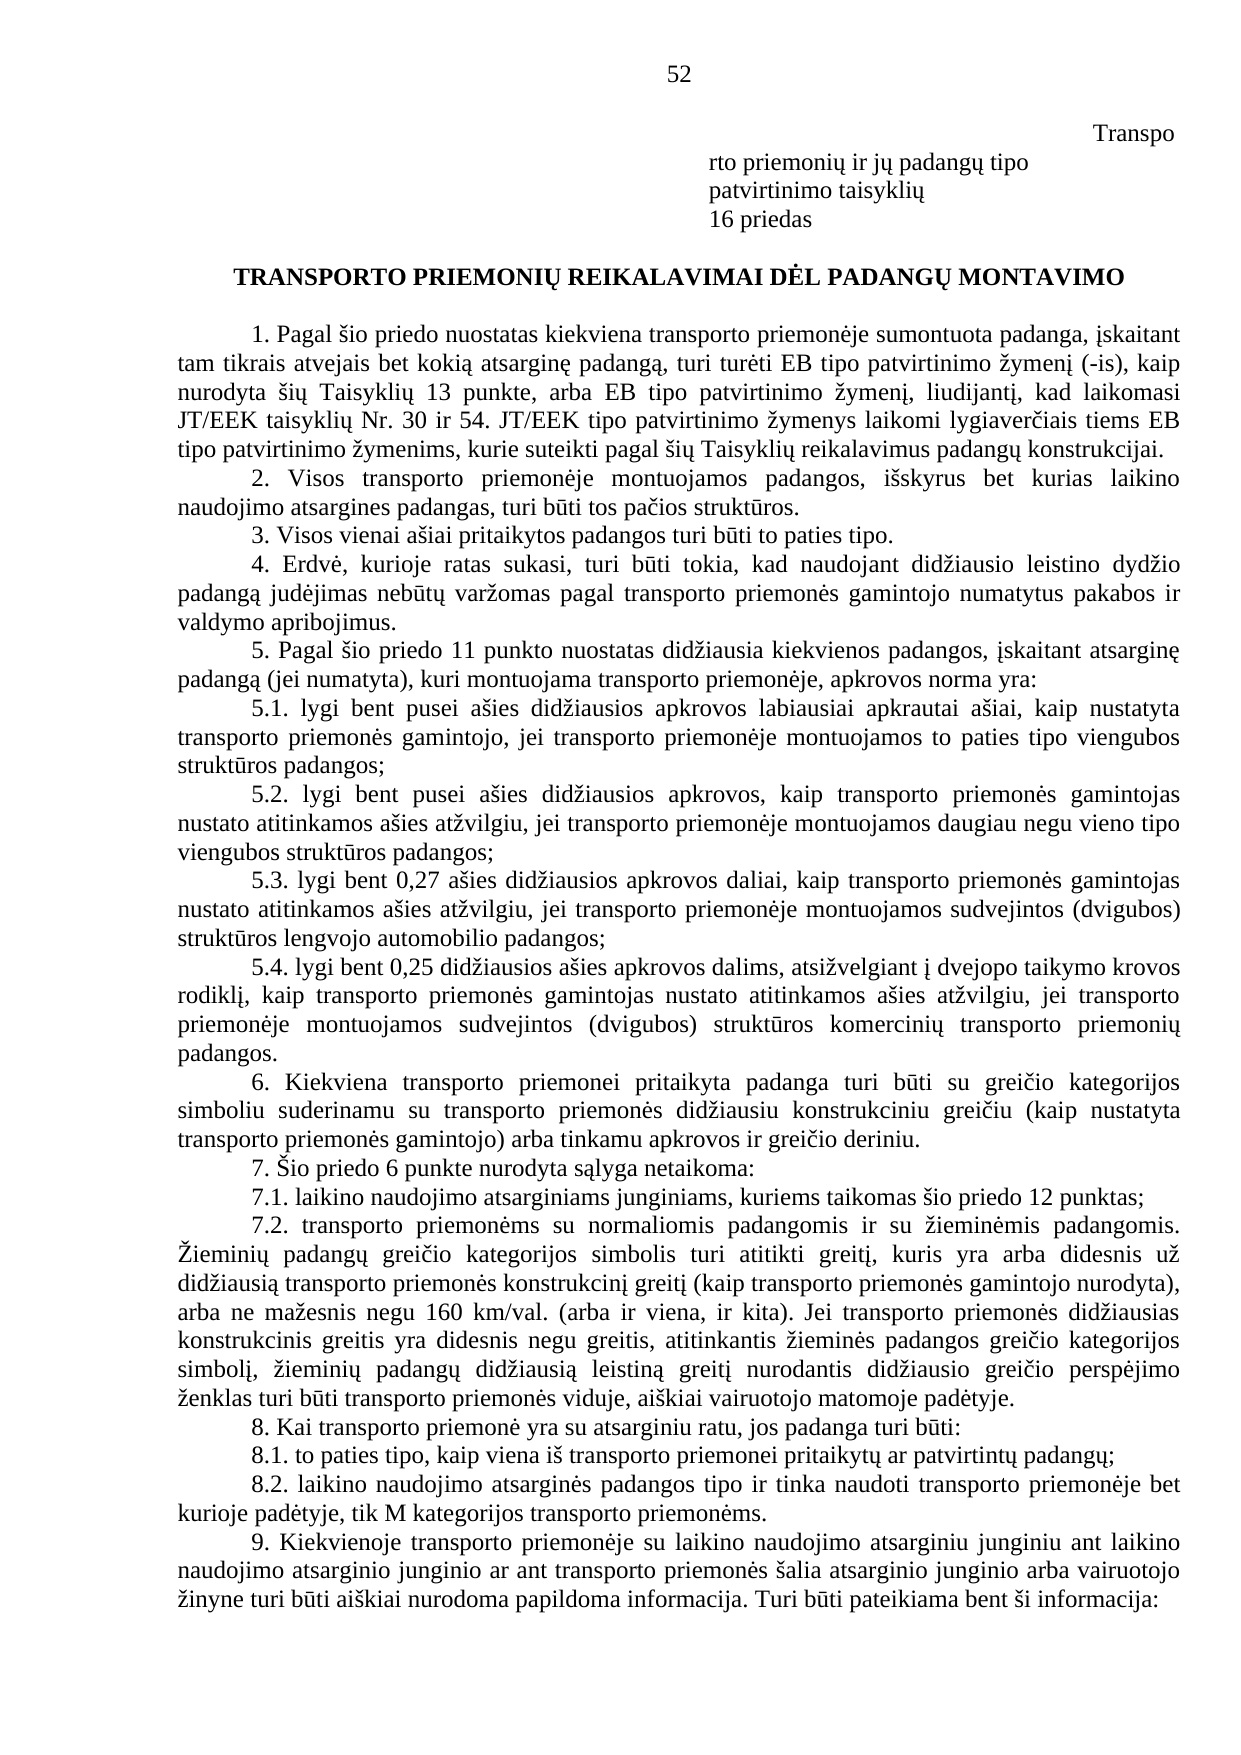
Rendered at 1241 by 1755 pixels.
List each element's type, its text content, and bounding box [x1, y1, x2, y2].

text 16 priedas [177, 204, 1181, 233]
text 8.1. to paties tipo, kaip viena iš transporto priemonei pritaikytų ar patvirtintų padangų; [177, 1441, 1181, 1469]
text 5.2. lygi bent pusei ašies didžiausios apkrovos, kaip transporto priemonės gamintojas nustato atitinkamos ašies atžvilgiu, jei transporto priemonėje montuojamos daugiau negu vieno tipo viengubos struktūros padangos; [177, 779, 1181, 866]
text 8.2. laikino naudojimo atsarginės padangos tipo ir tinka naudoti transporto priemonėje bet kurioje padėtyje, tik M kategorijos transporto priemonėms. [177, 1469, 1181, 1527]
text 9. Kiekvienoje transporto priemonėje su laikino naudojimo atsarginiu junginiu ant laikino naudojimo atsarginio junginio ar ant transporto priemonės šalia atsarginio junginio arba vairuotojo žinyne turi būti aiškiai nurodoma papildoma informacija. Turi būti pateikiama bent ši informacija: [177, 1527, 1181, 1613]
text TRANSPORTO PRIEMONIŲ REIKALAVIMAI DĖL PADANGŲ MONTAVIMO [177, 262, 1181, 291]
text 1. Pagal šio priedo nuostatas kiekviena transporto priemonėje sumontuota padanga, įskaitant tam tikrais atvejais bet kokią atsarginę padangą, turi turėti EB tipo patvirtinimo žymenį (-is), kaip nurodyta šių Taisyklių 13 punkte, arba EB tipo patvirtinimo žymenį, liudijantį, kad laikomasi JT/EEK taisyklių Nr. 30 ir 54. JT/EEK tipo patvirtinimo žymenys laikomi lygiaverčiais tiems EB tipo patvirtinimo žymenims, kurie suteikti pagal šių Taisyklių reikalavimus padangų konstrukcijai. [177, 319, 1181, 463]
text 8. Kai transporto priemonė yra su atsarginiu ratu, jos padanga turi būti: [177, 1412, 1181, 1441]
text patvirtinimo taisyklių [177, 176, 1181, 204]
text 3. Visos vienai ašiai pritaikytos padangos turi būti to paties tipo. [177, 521, 1181, 549]
text 7.1. laikino naudojimo atsarginiams junginiams, kuriems taikomas šio priedo 12 punktas; [177, 1182, 1181, 1211]
text 7.2. transporto priemonėms su normaliomis padangomis ir su žieminėmis padangomis. Žieminių padangų greičio kategorijos simbolis turi atitikti greitį, kuris yra arba didesnis už didžiausią transporto priemonės konstrukcinį greitį (kaip transporto priemonės gamintojo nurodyta), arba ne mažesnis negu 160 km/val. (arba ir viena, ir kita). Jei transporto priemonės didžiausias konstrukcinis greitis yra didesnis negu greitis, atitinkantis žieminės padangos greičio kategorijos simbolį, žieminių padangų didžiausią leistiną greitį nurodantis didžiausio greičio perspėjimo ženklas turi būti transporto priemonės viduje, aiškiai vairuotojo matomoje padėtyje. [177, 1211, 1181, 1412]
text Transporto priemonių ir jų padangų tipo [709, 118, 1181, 176]
text 5.4. lygi bent 0,25 didžiausios ašies apkrovos dalims, atsižvelgiant į dvejopo taikymo krovos rodiklį, kaip transporto priemonės gamintojas nustato atitinkamos ašies atžvilgiu, jei transporto priemonėje montuojamos sudvejintos (dvigubos) struktūros komercinių transporto priemonių padangos. [177, 952, 1181, 1067]
text 7. Šio priedo 6 punkte nurodyta sąlyga netaikoma: [177, 1153, 1181, 1182]
text 2. Visos transporto priemonėje montuojamos padangos, išskyrus bet kurias laikino naudojimo atsargines padangas, turi būti tos pačios struktūros. [177, 463, 1181, 521]
text 5.3. lygi bent 0,27 ašies didžiausios apkrovos daliai, kaip transporto priemonės gamintojas nustato atitinkamos ašies atžvilgiu, jei transporto priemonėje montuojamos sudvejintos (dvigubos) struktūros lengvojo automobilio padangos; [177, 866, 1181, 952]
text 4. Erdvė, kurioje ratas sukasi, turi būti tokia, kad naudojant didžiausio leistino dydžio padangą judėjimas nebūtų varžomas pagal transporto priemonės gamintojo numatytus pakabos ir valdymo apribojimus. [177, 549, 1181, 636]
text 5.1. lygi bent pusei ašies didžiausios apkrovos labiausiai apkrautai ašiai, kaip nustatyta transporto priemonės gamintojo, jei transporto priemonėje montuojamos to paties tipo viengubos struktūros padangos; [177, 693, 1181, 779]
text 5. Pagal šio priedo 11 punkto nuostatas didžiausia kiekvienos padangos, įskaitant atsarginę padangą (jei numatyta), kuri montuojama transporto priemonėje, apkrovos norma yra: [177, 636, 1181, 693]
text 6. Kiekviena transporto priemonei pritaikyta padanga turi būti su greičio kategorijos simboliu suderinamu su transporto priemonės didžiausiu konstrukciniu greičiu (kaip nustatyta transporto priemonės gamintojo) arba tinkamu apkrovos ir greičio deriniu. [177, 1067, 1181, 1153]
